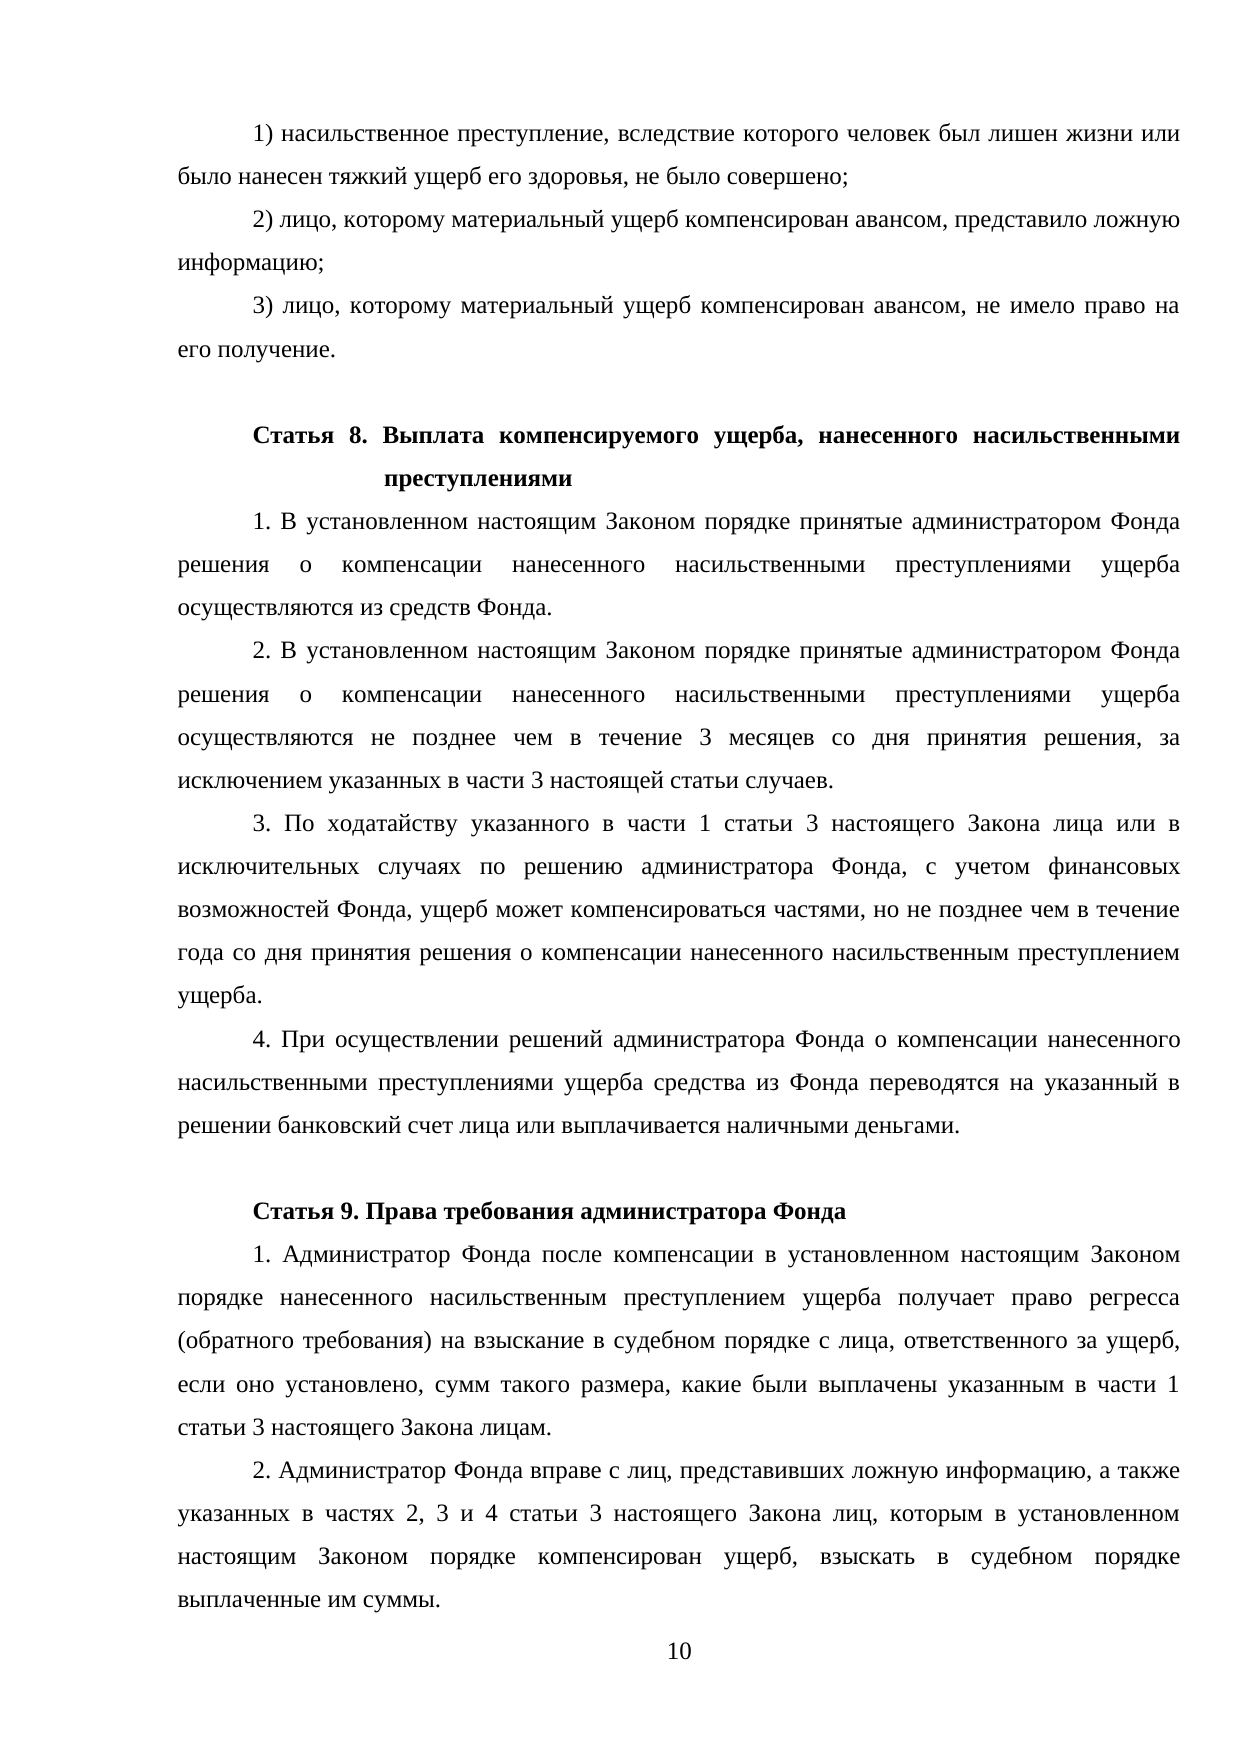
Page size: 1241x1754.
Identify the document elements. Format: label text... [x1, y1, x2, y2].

text 3. По ходатайству указанного в части 1 статьи 3 настоящего Закона лица или в исключительных случаях по решению администратора Фонда, с учетом финансовых возможностей Фонда, ущерб может компенсироваться частями, но не позднее чем в течение года со дня принятия решения о компенсации нанесенного насильственным преступлением ущерба. [177, 808, 1181, 1009]
text 1) насильственное преступление, вследствие которого человек был лишен жизни или было нанесен тяжкий ущерб его здоровья, не было совершено; [177, 118, 1181, 190]
text 2. Администратор Фонда вправе с лиц, представивших ложную информацию, а также указанных в частях 2, 3 и 4 статьи 3 настоящего Закона лиц, которым в установленном настоящим Законом порядке компенсирован ущерб, взыскать в судебном порядке выплаченные им суммы. [177, 1455, 1181, 1613]
text 4. При осуществлении решений администратора Фонда о компенсации нанесенного насильственными преступлениями ущерба средства из Фонда переводятся на указанный в решении банковский счет лица или выплачивается наличными деньгами. [177, 1024, 1181, 1139]
text 1. Администратор Фонда после компенсации в установленном настоящим Законом порядке нанесенного насильственным преступлением ущерба получает право регресса (обратного требования) на взыскание в судебном порядке с лица, ответственного за ущерб, если оно установлено, сумм такого размера, какие были выплачены указанным в части 1 статьи 3 настоящего Закона лицам. [177, 1239, 1181, 1441]
text 3) лицо, которому материальный ущерб компенсирован авансом, не имело право на его получение. [177, 291, 1181, 362]
text Статья 8. Выплата компенсируемого ущерба, нанесенного насильственными преступлениями [252, 420, 1181, 492]
text 1. В установленном настоящим Законом порядке принятые администратором Фонда решения о компенсации нанесенного насильственными преступлениями ущерба осуществляются из средств Фонда. [177, 506, 1181, 621]
text 2. В установленном настоящим Законом порядке принятые администратором Фонда решения о компенсации нанесенного насильственными преступлениями ущерба осуществляются не позднее чем в течение 3 месяцев со дня принятия решения, за исключением указанных в части 3 настоящей статьи случаев. [177, 636, 1181, 794]
text Статья 9. Права требования администратора Фонда [177, 1196, 1181, 1225]
text 2) лицо, которому материальный ущерб компенсирован авансом, представило ложную информацию; [177, 204, 1181, 276]
